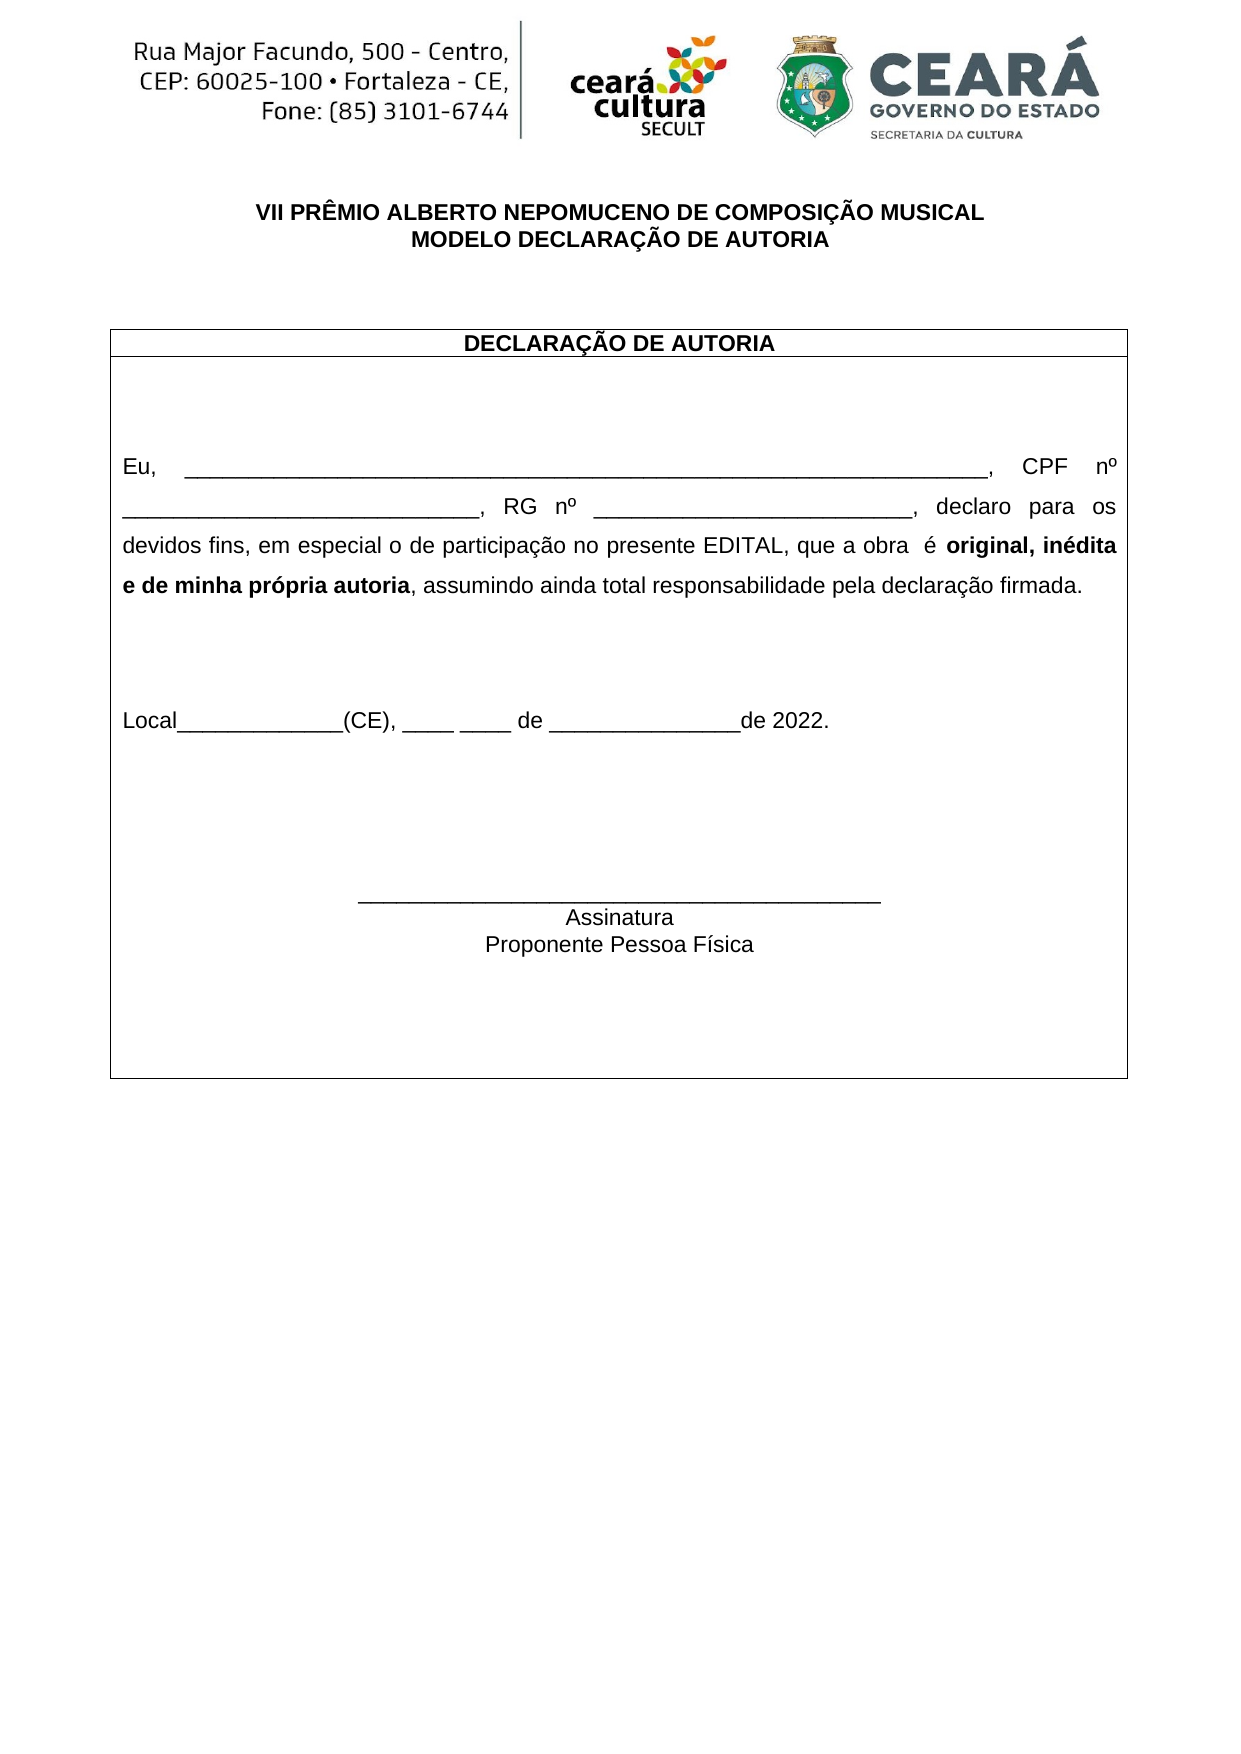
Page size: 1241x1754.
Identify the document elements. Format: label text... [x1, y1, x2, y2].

text MODELO DECLARAÇÃO DE AUTORIA [177, 226, 1063, 252]
table_cell Eu, _______________________________________________________________, CPF nº ____________________________, RG nº _________________________, declaro para os devidos fins, em especial o de participação no presente EDITAL, que a obra é original, inédita e de minha própria autoria, assumindo ainda total responsabilidade pela declaração firmada. Local_____________(CE), ____ ____ de _______________de 2022. _________________________________________ Assinatura Proponente Pessoa Física [111, 357, 1127, 1077]
table_header DECLARAÇÃO DE AUTORIA [111, 330, 1127, 356]
picture [4, 0, 1237, 7]
text VII PRÊMIO ALBERTO NEPOMUCENO DE COMPOSIÇÃO MUSICAL [177, 199, 1063, 226]
